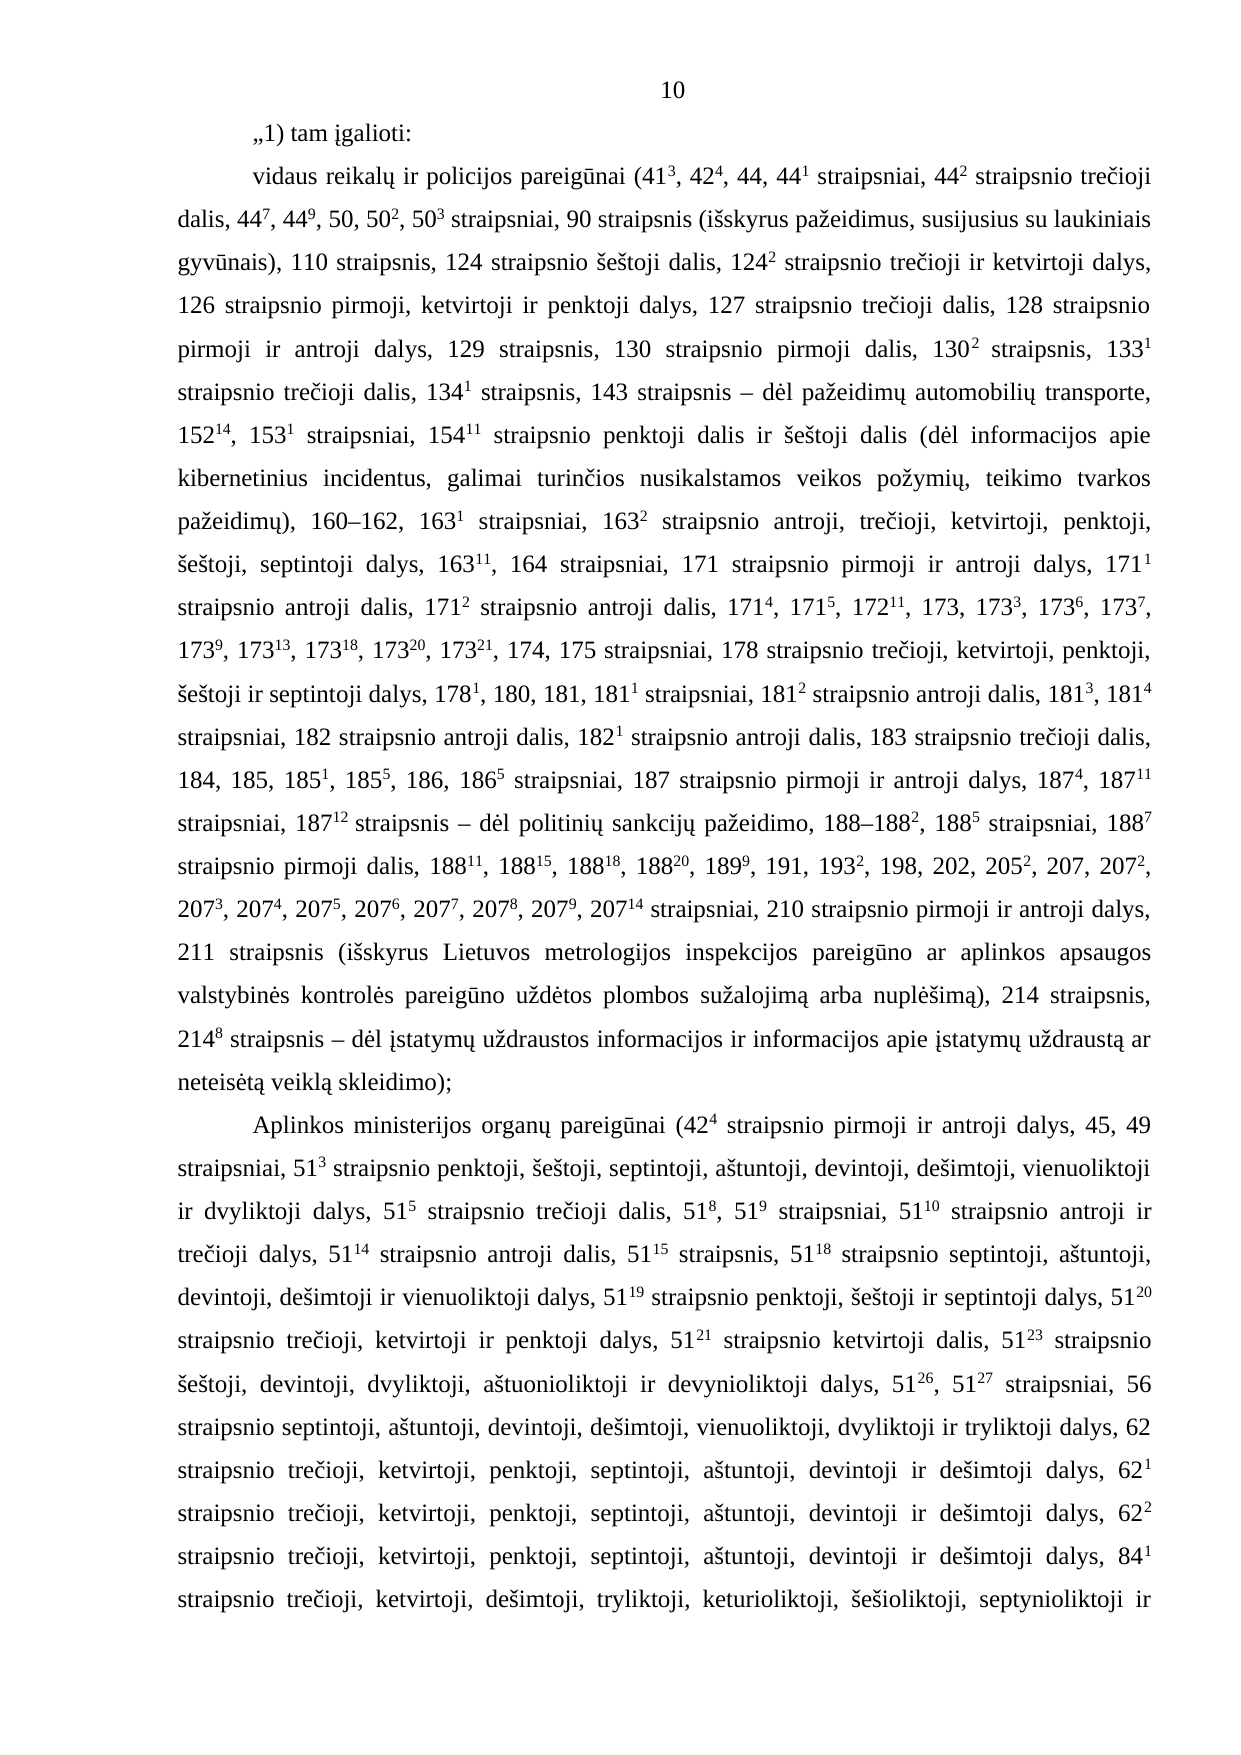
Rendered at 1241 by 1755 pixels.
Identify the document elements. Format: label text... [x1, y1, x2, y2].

text Aplinkos ministerijos organų pareigūnai (424 straipsnio pirmoji ir antroji dalys, 45, 49 straipsniai, 513 straipsnio penktoji, šeštoji, septintoji, aštuntoji, devintoji, dešimtoji, vienuoliktoji ir dvyliktoji dalys, 515 straipsnio trečioji dalis, 518, 519 straipsniai, 5110 straipsnio antroji ir trečioji dalys, 5114 straipsnio antroji dalis, 5115 straipsnis, 5118 straipsnio septintoji, aštuntoji, devintoji, dešimtoji ir vienuoliktoji dalys, 5119 straipsnio penktoji, šeštoji ir septintoji dalys, 5120 straipsnio trečioji, ketvirtoji ir penktoji dalys, 5121 straipsnio ketvirtoji dalis, 5123 straipsnio šeštoji, devintoji, dvyliktoji, aštuonioliktoji ir devynioliktoji dalys, 5126, 5127 straipsniai, 56 straipsnio septintoji, aštuntoji, devintoji, dešimtoji, vienuoliktoji, dvyliktoji ir tryliktoji dalys, 62 straipsnio trečioji, ketvirtoji, penktoji, septintoji, aštuntoji, devintoji ir dešimtoji dalys, 621 straipsnio trečioji, ketvirtoji, penktoji, septintoji, aštuntoji, devintoji ir dešimtoji dalys, 622 straipsnio trečioji, ketvirtoji, penktoji, septintoji, aštuntoji, devintoji ir dešimtoji dalys, 841 straipsnio trečioji, ketvirtoji, dešimtoji, tryliktoji, keturioliktoji, šešioliktoji, septynioliktoji ir [177, 1110, 1152, 1613]
text vidaus reikalų ir policijos pareigūnai (413, 424, 44, 441 straipsniai, 442 straipsnio trečioji dalis, 447, 449, 50, 502, 503 straipsniai, 90 straipsnis (išskyrus pažeidimus, susijusius su laukiniais gyvūnais), 110 straipsnis, 124 straipsnio šeštoji dalis, 1242 straipsnio trečioji ir ketvirtoji dalys, 126 straipsnio pirmoji, ketvirtoji ir penktoji dalys, 127 straipsnio trečioji dalis, 128 straipsnio pirmoji ir antroji dalys, 129 straipsnis, 130 straipsnio pirmoji dalis, 1302 straipsnis, 1331 straipsnio trečioji dalis, 1341 straipsnis, 143 straipsnis – dėl pažeidimų automobilių transporte, 15214, 1531 straipsniai, 15411 straipsnio penktoji dalis ir šeštoji dalis (dėl informacijos apie kibernetinius incidentus, galimai turinčios nusikalstamos veikos požymių, teikimo tvarkos pažeidimų), 160–162, 1631 straipsniai, 1632 straipsnio antroji, trečioji, ketvirtoji, penktoji, šeštoji, septintoji dalys, 16311, 164 straipsniai, 171 straipsnio pirmoji ir antroji dalys, 1711 straipsnio antroji dalis, 1712 straipsnio antroji dalis, 1714, 1715, 17211, 173, 1733, 1736, 1737, 1739, 17313, 17318, 17320, 17321, 174, 175 straipsniai, 178 straipsnio trečioji, ketvirtoji, penktoji, šeštoji ir septintoji dalys, 1781, 180, 181, 1811 straipsniai, 1812 straipsnio antroji dalis, 1813, 1814 straipsniai, 182 straipsnio antroji dalis, 1821 straipsnio antroji dalis, 183 straipsnio trečioji dalis, 184, 185, 1851, 1855, 186, 1865 straipsniai, 187 straipsnio pirmoji ir antroji dalys, 1874, 18711 straipsniai, 18712 straipsnis – dėl politinių sankcijų pažeidimo, 188–1882, 1885 straipsniai, 1887 straipsnio pirmoji dalis, 18811, 18815, 18818, 18820, 1899, 191, 1932, 198, 202, 2052, 207, 2072, 2073, 2074, 2075, 2076, 2077, 2078, 2079, 20714 straipsniai, 210 straipsnio pirmoji ir antroji dalys, 211 straipsnis (išskyrus Lietuvos metrologijos inspekcijos pareigūno ar aplinkos apsaugos valstybinės kontrolės pareigūno uždėtos plombos sužalojimą arba nuplėšimą), 214 straipsnis, 2148 straipsnis – dėl įstatymų uždraustos informacijos ir informacijos apie įstatymų uždraustą ar neteisėtą veiklą skleidimo); [177, 161, 1152, 1096]
text „1) tam įgalioti: [177, 118, 1152, 147]
